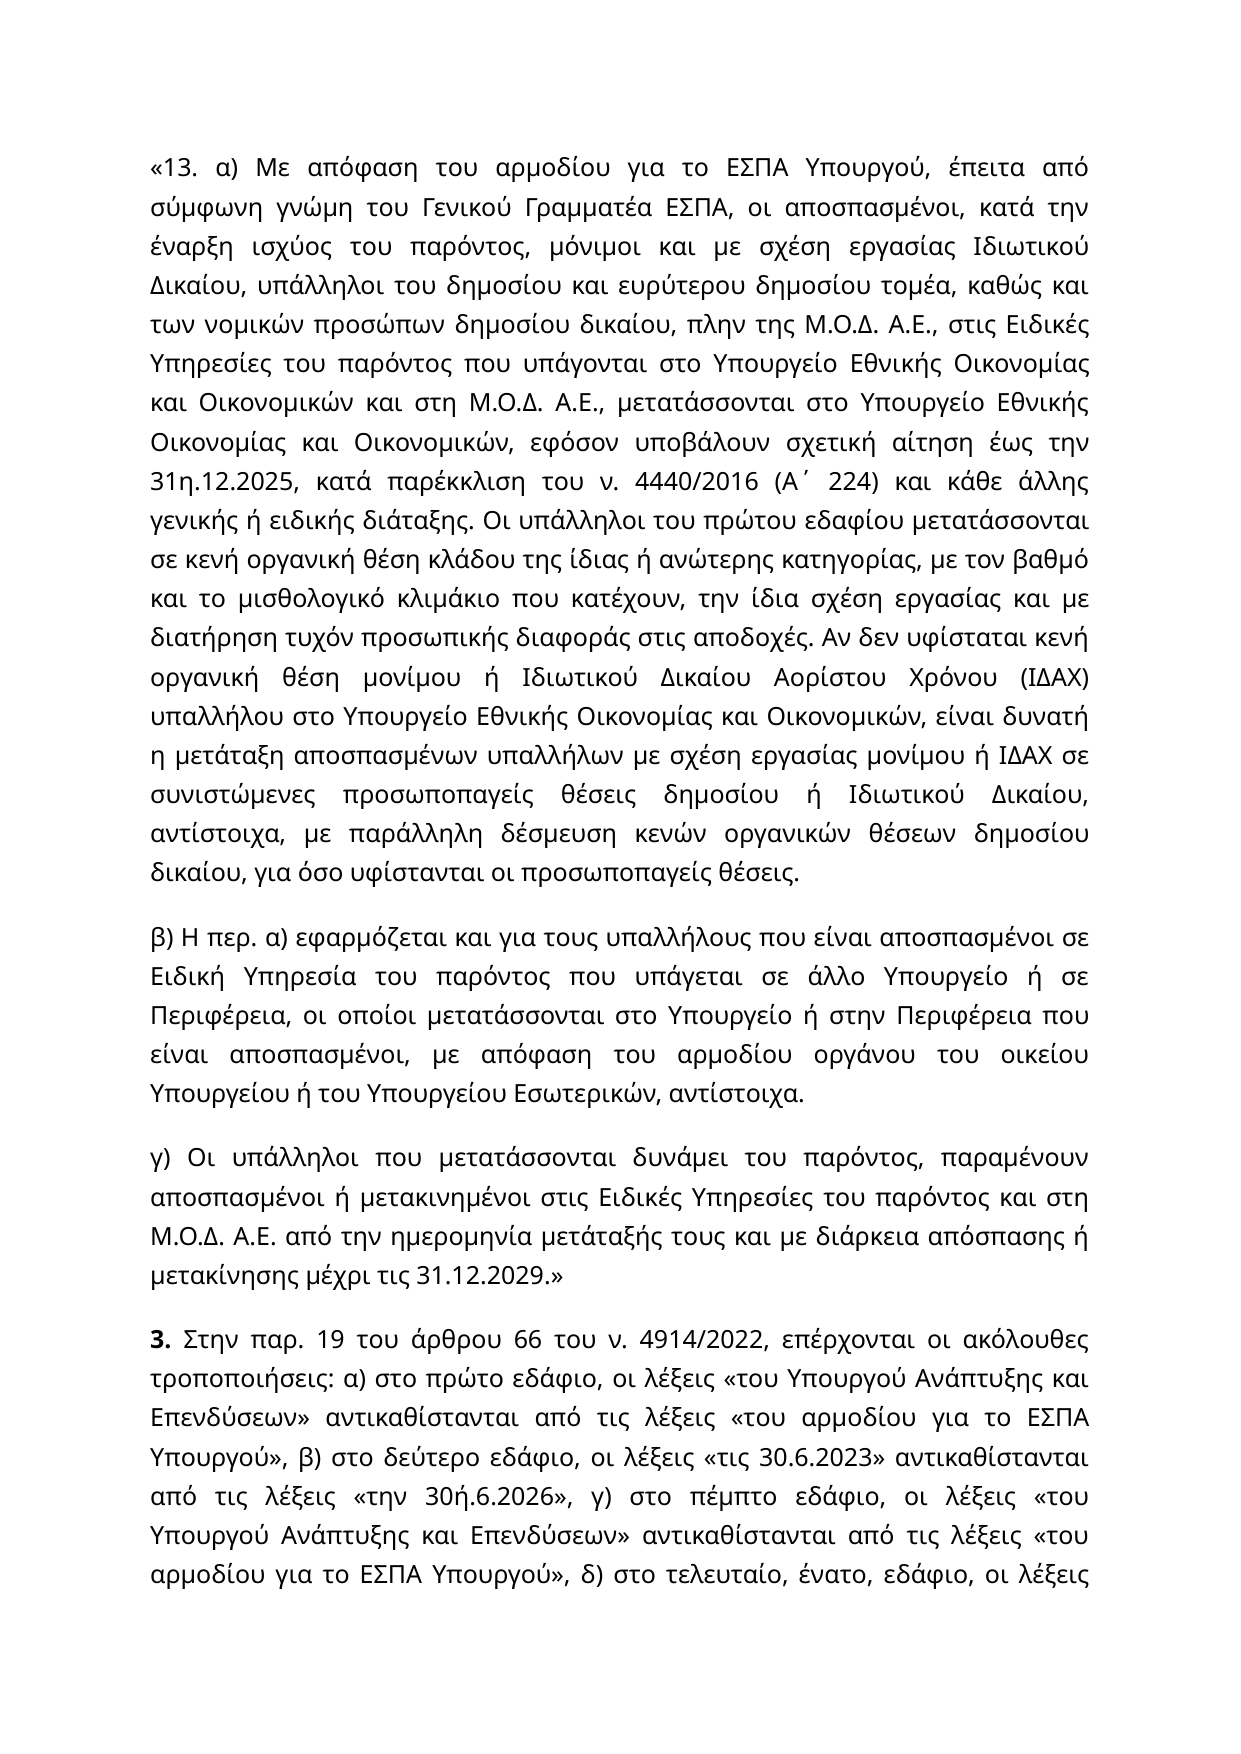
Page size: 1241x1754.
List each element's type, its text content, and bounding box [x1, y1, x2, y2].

text β) Η περ. α) εφαρμόζεται και για τους υπαλλήλους που είναι αποσπασμένοι σε Ειδική Υπηρεσία του παρόντος που υπάγεται σε άλλο Υπουργείο ή σε Περιφέρεια, οι οποίοι μετατάσσονται στο Υπουργείο ή στην Περιφέρεια που είναι αποσπασμένοι, με απόφαση του αρμοδίου οργάνου του οικείου Υπουργείου ή του Υπουργείου Εσωτερικών, αντίστοιχα. [150, 919, 1090, 1110]
text 3. Στην παρ. 19 του άρθρου 66 του ν. 4914/2022, επέρχονται οι ακόλουθες τροποποιήσεις: α) στο πρώτο εδάφιο, οι λέξεις «του Υπουργού Ανάπτυξης και Επενδύσεων» αντικαθίστανται από τις λέξεις «του αρμοδίου για το ΕΣΠΑ Υπουργού», β) στο δεύτερο εδάφιο, οι λέξεις «τις 30.6.2023» αντικαθίστανται από τις λέξεις «την 30ή.6.2026», γ) στο πέμπτο εδάφιο, οι λέξεις «του Υπουργού Ανάπτυξης και Επενδύσεων» αντικαθίστανται από τις λέξεις «του αρμοδίου για το ΕΣΠΑ Υπουργού», δ) στο τελευταίο, ένατο, εδάφιο, οι λέξεις [150, 1322, 1090, 1591]
text γ) Οι υπάλληλοι που μετατάσσονται δυνάμει του παρόντος, παραμένουν αποσπασμένοι ή μετακινημένοι στις Ειδικές Υπηρεσίες του παρόντος και στη Μ.Ο.Δ. Α.Ε. από την ημερομηνία μετάταξής τους και με διάρκεια απόσπασης ή μετακίνησης μέχρι τις 31.12.2029.» [150, 1140, 1090, 1292]
text «13. α) Με απόφαση του αρμοδίου για το ΕΣΠΑ Υπουργού, έπειτα από σύμφωνη γνώμη του Γενικού Γραμματέα ΕΣΠΑ, οι αποσπασμένοι, κατά την έναρξη ισχύος του παρόντος, μόνιμοι και με σχέση εργασίας Ιδιωτικού Δικαίου, υπάλληλοι του δημοσίου και ευρύτερου δημοσίου τομέα, καθώς και των νομικών προσώπων δημοσίου δικαίου, πλην της Μ.Ο.Δ. Α.Ε., στις Ειδικές Υπηρεσίες του παρόντος που υπάγονται στο Υπουργείο Εθνικής Οικονομίας και Οικονομικών και στη Μ.Ο.Δ. Α.Ε., μετατάσσονται στο Υπουργείο Εθνικής Οικονομίας και Οικονομικών, εφόσον υποβάλουν σχετική αίτηση έως την 31η.12.2025, κατά παρέκκλιση του ν. 4440/2016 (Α΄ 224) και κάθε άλλης γενικής ή ειδικής διάταξης. Οι υπάλληλοι του πρώτου εδαφίου μετατάσσονται σε κενή οργανική θέση κλάδου της ίδιας ή ανώτερης κατηγορίας, με τον βαθμό και το μισθολογικό κλιμάκιο που κατέχουν, την ίδια σχέση εργασίας και με διατήρηση τυχόν προσωπικής διαφοράς στις αποδοχές. Αν δεν υφίσταται κενή οργανική θέση μονίμου ή Ιδιωτικού Δικαίου Αορίστου Χρόνου (ΙΔΑΧ) υπαλλήλου στο Υπουργείο Εθνικής Οικονομίας και Οικονομικών, είναι δυνατή η μετάταξη αποσπασμένων υπαλλήλων με σχέση εργασίας μονίμου ή ΙΔΑΧ σε συνιστώμενες προσωποπαγείς θέσεις δημοσίου ή Ιδιωτικού Δικαίου, αντίστοιχα, με παράλληλη δέσμευση κενών οργανικών θέσεων δημοσίου δικαίου, για όσο υφίστανται οι προσωποπαγείς θέσεις. [150, 150, 1090, 889]
